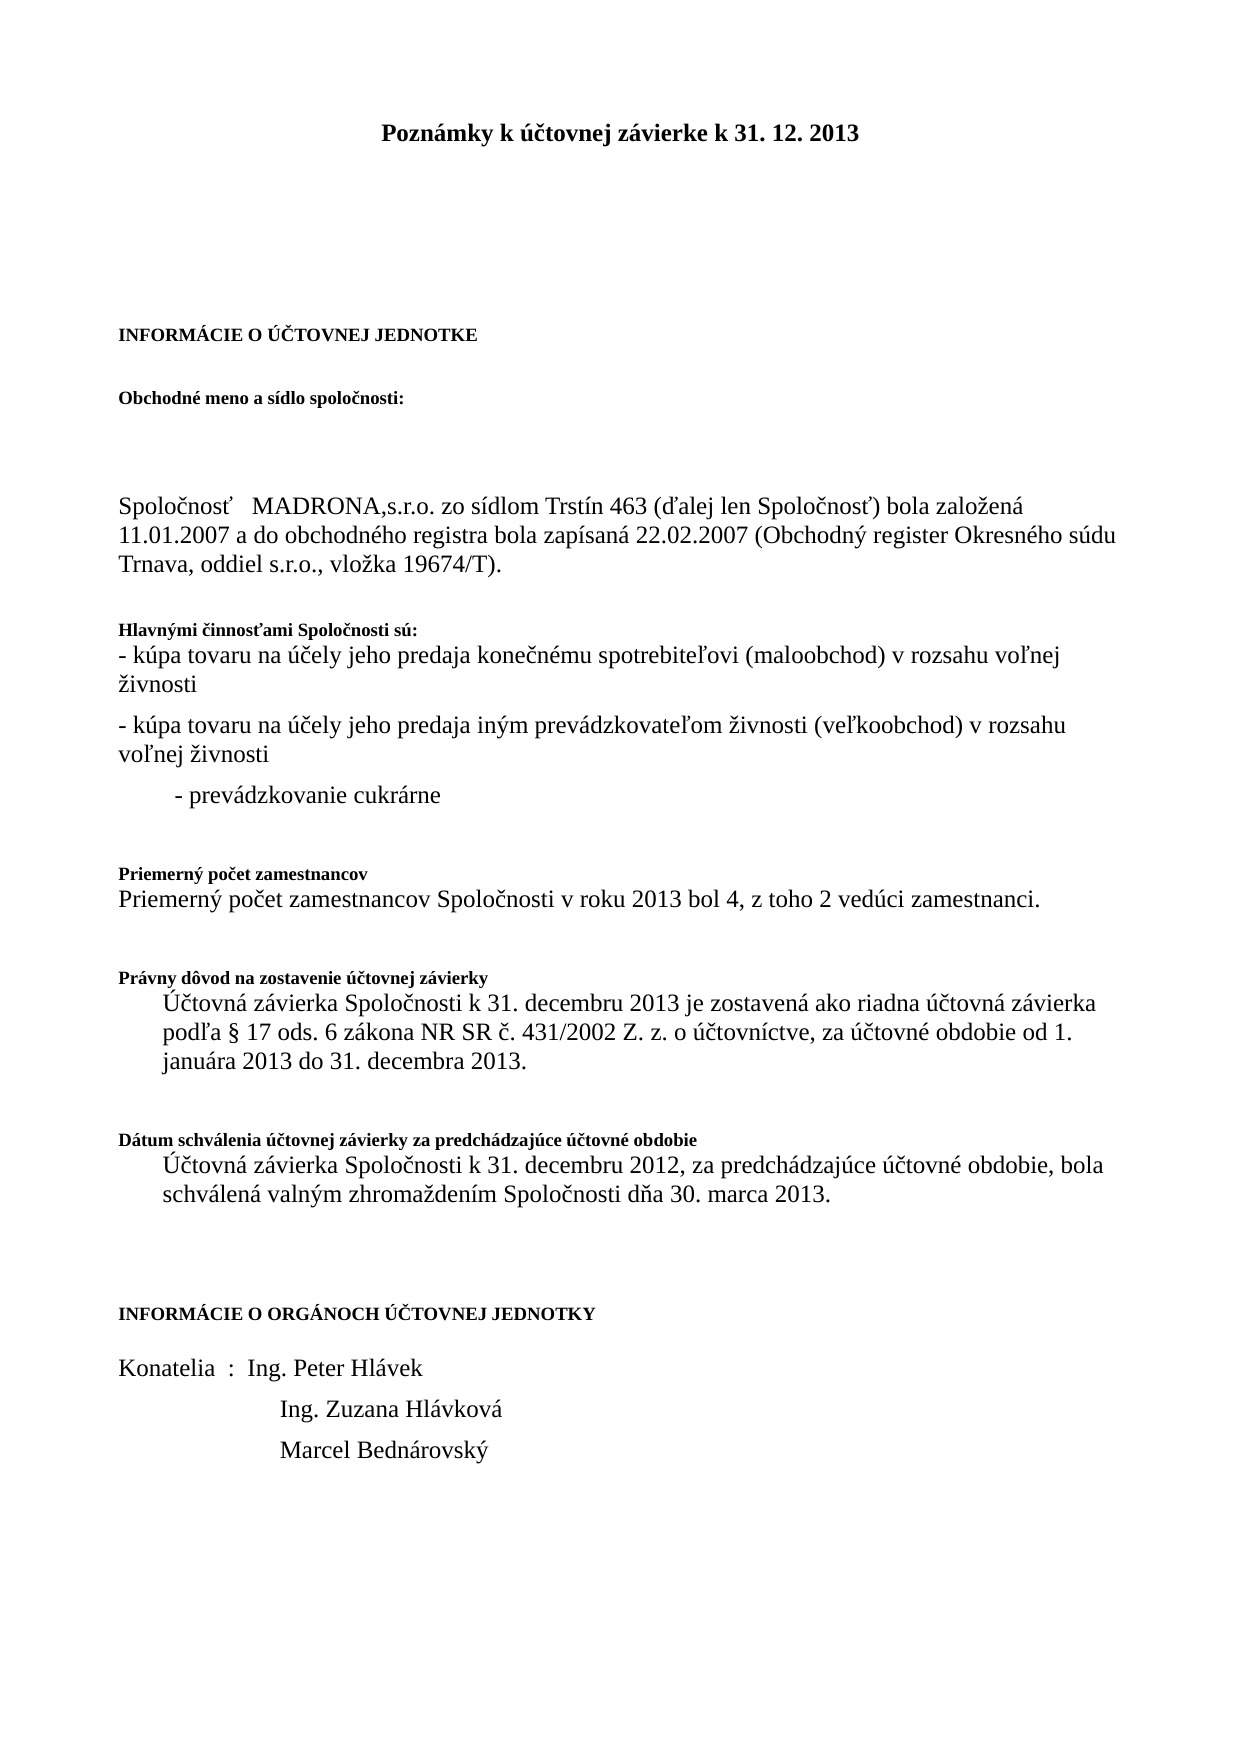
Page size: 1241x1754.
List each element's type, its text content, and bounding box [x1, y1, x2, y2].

subtitle Hlavnými činnosťami Spoločnosti sú: [118, 619, 1122, 640]
subtitle Informácie o orgánoch účtovnej jednotky [118, 1302, 1122, 1324]
subtitle Priemerný počet zamestnancov [118, 863, 1122, 884]
text Spoločnosť MADRONA,s.r.o. zo sídlom Trstín 463 (ďalej len Spoločnosť) bola založená 11.01.2007 a do obchodného registra bola zapísaná 22.02.2007 (Obchodný register Okresného súdu Trnava, oddiel s.r.o., vložka 19674/T). [118, 491, 1122, 577]
text - kúpa tovaru na účely jeho predaja iným prevádzkovateľom živnosti (veľkoobchod) v rozsahu voľnej živnosti [118, 710, 1122, 768]
subtitle Právny dôvod na zostavenie účtovnej závierky [118, 967, 1122, 988]
subtitle Dátum schválenia účtovnej závierky za predchádzajúce účtovné obdobie [118, 1128, 1122, 1150]
text - kúpa tovaru na účely jeho predaja konečnému spotrebiteľovi (maloobchod) v rozsahu voľnej živnosti [118, 640, 1122, 698]
text Účtovná závierka Spoločnosti k 31. decembru 2013 je zostavená ako riadna účtovná závierka podľa § 17 ods. 6 zákona NR SR č. 431/2002 Z. z. o účtovníctve, za účtovné obdobie od 1. januára 2013 do 31. decembra 2013. [118, 988, 1122, 1075]
text Poznámky k účtovnej závierke k 31. 12. 2013 [118, 118, 1122, 147]
text Účtovná závierka Spoločnosti k 31. decembru 2012, za predchádzajúce účtovné obdobie, bola schválená valným zhromaždením Spoločnosti dňa 30. marca 2013. [118, 1150, 1122, 1207]
text Priemerný počet zamestnancov Spoločnosti v roku 2013 bol 4, z toho 2 vedúci zamestnanci. [118, 884, 1122, 913]
text - prevádzkovanie cukrárne [118, 780, 1122, 809]
text Konatelia : Ing. Peter Hlávek [118, 1353, 1122, 1382]
text Marcel Bednárovský [118, 1435, 1122, 1464]
subtitle Obchodné meno a sídlo spoločnosti: [118, 387, 1122, 409]
text Ing. Zuzana Hlávková [118, 1394, 1122, 1423]
subtitle Informácie o účtovnej jednotke [118, 324, 1122, 346]
